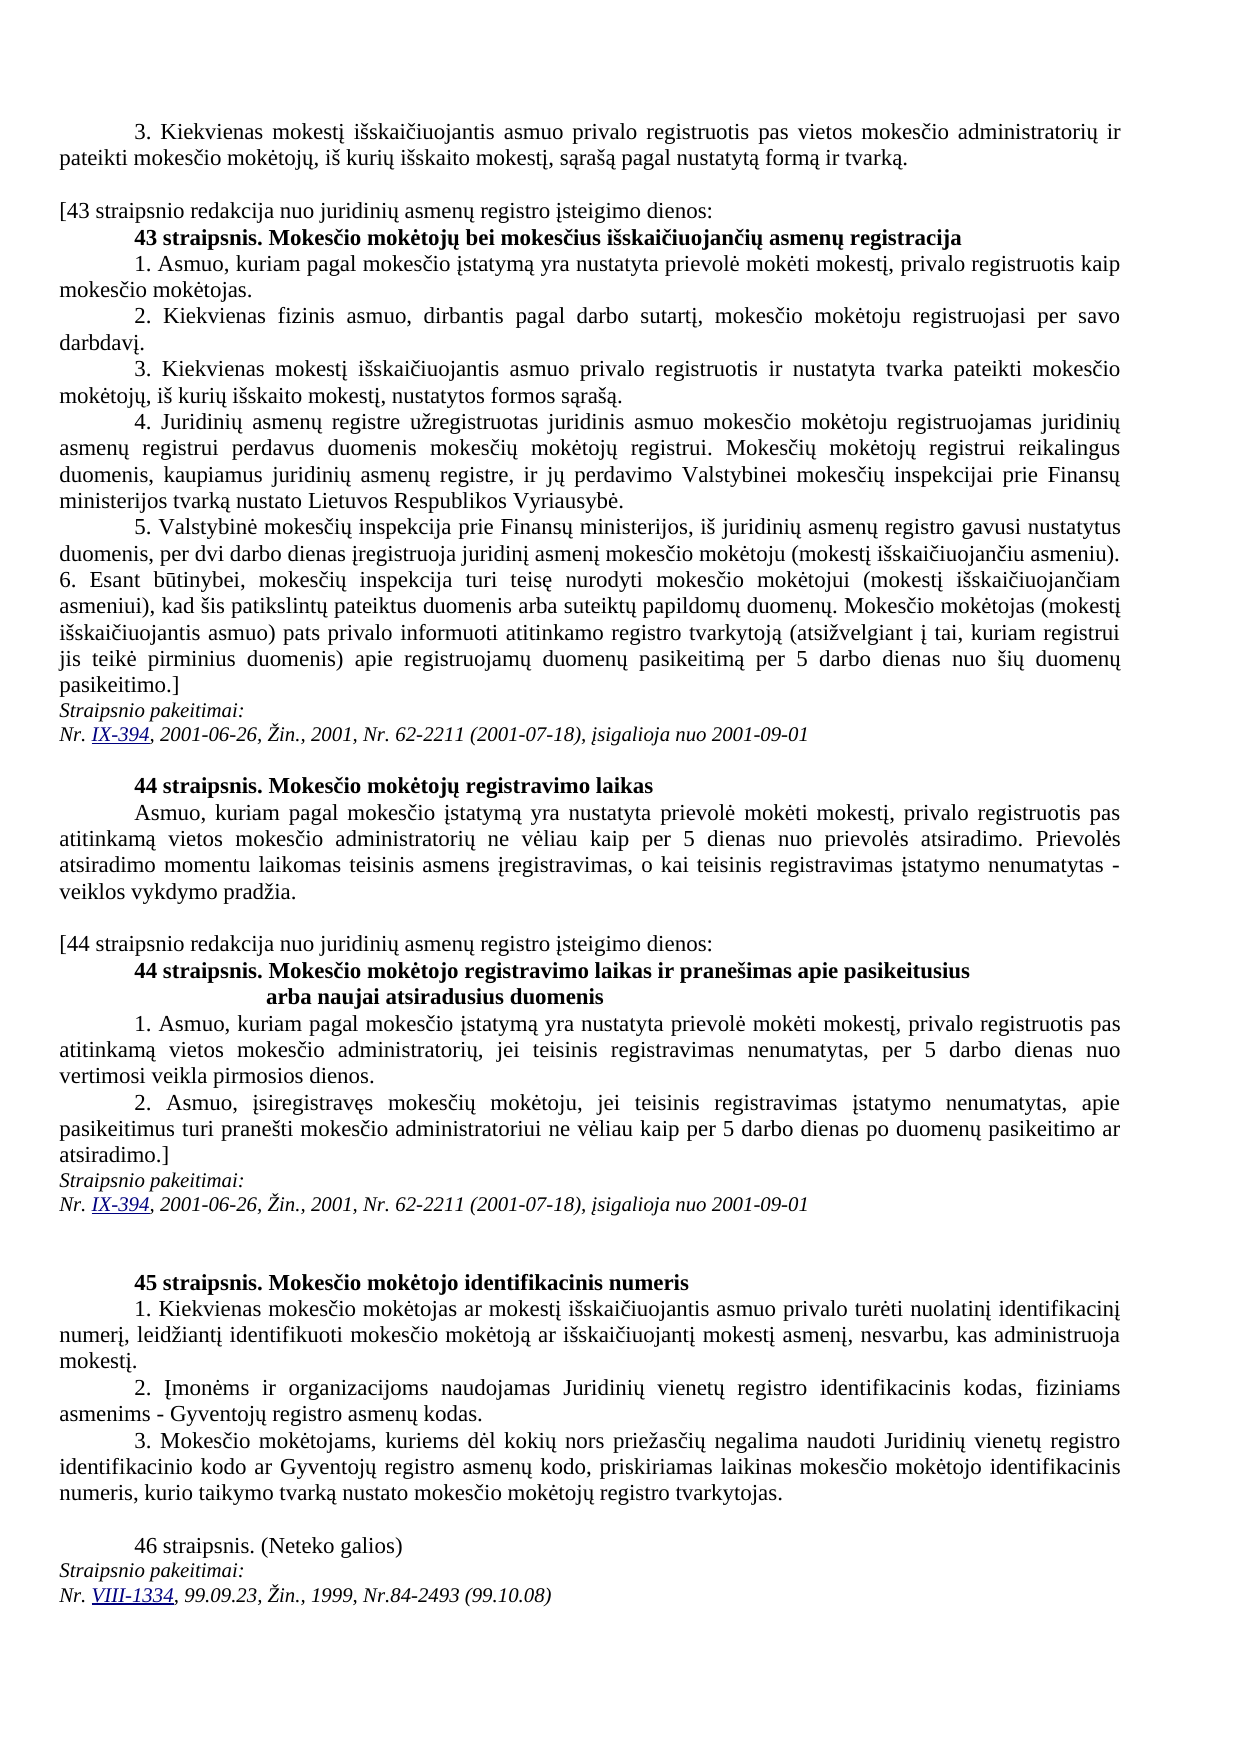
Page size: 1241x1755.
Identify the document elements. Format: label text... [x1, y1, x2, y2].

text [43 straipsnio redakcija nuo juridinių asmenų registro įsteigimo dienos: [59, 197, 1122, 223]
text Straipsnio pakeitimai: [59, 698, 1122, 722]
text Asmuo, kuriam pagal mokesčio įstatymą yra nustatyta prievolė mokėti mokestį, privalo registruotis pas atitinkamą vietos mokesčio administratorių ne vėliau kaip per 5 dienas nuo prievolės atsiradimo. Prievolės atsiradimo momentu laikomas teisinis asmens įregistravimas, o kai teisinis registravimas įstatymo nenumatytas - veiklos vykdymo pradžia. [59, 799, 1122, 904]
text 1. Asmuo, kuriam pagal mokesčio įstatymą yra nustatyta prievolė mokėti mokestį, privalo registruotis pas atitinkamą vietos mokesčio administratorių, jei teisinis registravimas nenumatytas, per 5 darbo dienas nuo vertimosi veikla pirmosios dienos. [59, 1009, 1122, 1089]
text 4. Juridinių asmenų registre užregistruotas juridinis asmuo mokesčio mokėtoju registruojamas juridinių asmenų registrui perdavus duomenis mokesčių mokėtojų registrui. Mokesčių mokėtojų registrui reikalingus duomenis, kaupiamus juridinių asmenų registre, ir jų perdavimo Valstybinei mokesčių inspekcijai prie Finansų ministerijos tvarką nustato Lietuvos Respublikos Vyriausybė. [59, 408, 1122, 513]
text Nr. VIII-1334, 99.09.23, Žin., 1999, Nr.84-2493 (99.10.08) [59, 1582, 1122, 1607]
text 5. Valstybinė mokesčių inspekcija prie Finansų ministerijos, iš juridinių asmenų registro gavusi nustatytus duomenis, per dvi darbo dienas įregistruoja juridinį asmenį mokesčio mokėtoju (mokestį išskaičiuojančiu asmeniu). [59, 513, 1122, 566]
text 45 straipsnis. Mokesčio mokėtojo identifikacinis numeris [59, 1268, 1122, 1295]
text 44 straipsnis. Mokesčio mokėtojo registravimo laikas ir pranešimas apie pasikeitusius [134, 957, 1122, 983]
text 2. Įmonėms ir organizacijoms naudojamas Juridinių vienetų registro identifikacinis kodas, fiziniams asmenims - Gyventojų registro asmenų kodas. [59, 1374, 1122, 1427]
text 2. Asmuo, įsiregistravęs mokesčių mokėtoju, jei teisinis registravimas įstatymo nenumatytas, apie pasikeitimus turi pranešti mokesčio administratoriui ne vėliau kaip per 5 darbo dienas po duomenų pasikeitimo ar atsiradimo.] [59, 1089, 1122, 1168]
text 1. Asmuo, kuriam pagal mokesčio įstatymą yra nustatyta prievolė mokėti mokestį, privalo registruotis kaip mokesčio mokėtojas. [59, 250, 1122, 303]
text Nr. IX-394, 2001-06-26, Žin., 2001, Nr. 62-2211 (2001-07-18), įsigalioja nuo 2001-09-01 [59, 722, 1122, 746]
text 3. Kiekvienas mokestį išskaičiuojantis asmuo privalo registruotis pas vietos mokesčio administratorių ir pateikti mokesčio mokėtojų, iš kurių išskaito mokestį, sąrašą pagal nustatytą formą ir tvarką. [59, 118, 1122, 171]
text 1. Kiekvienas mokesčio mokėtojas ar mokestį išskaičiuojantis asmuo privalo turėti nuolatinį identifikacinį numerį, leidžiantį identifikuoti mokesčio mokėtoją ar išskaičiuojantį mokestį asmenį, nesvarbu, kas administruoja mokestį. [59, 1295, 1122, 1374]
text 6. Esant būtinybei, mokesčių inspekcija turi teisę nurodyti mokesčio mokėtojui (mokestį išskaičiuojančiam asmeniui), kad šis patikslintų pateiktus duomenis arba suteiktų papildomų duomenų. Mokesčio mokėtojas (mokestį išskaičiuojantis asmuo) pats privalo informuoti atitinkamo registro tvarkytoją (atsižvelgiant į tai, kuriam registrui jis teikė pirminius duomenis) apie registruojamų duomenų pasikeitimą per 5 darbo dienas nuo šių duomenų pasikeitimo.] [59, 566, 1122, 698]
text Straipsnio pakeitimai: [59, 1558, 1122, 1582]
text 3. Kiekvienas mokestį išskaičiuojantis asmuo privalo registruotis ir nustatyta tvarka pateikti mokesčio mokėtojų, iš kurių išskaito mokestį, nustatytos formos sąrašą. [59, 355, 1122, 408]
text Nr. IX-394, 2001-06-26, Žin., 2001, Nr. 62-2211 (2001-07-18), įsigalioja nuo 2001-09-01 [59, 1192, 1122, 1216]
text [44 straipsnio redakcija nuo juridinių asmenų registro įsteigimo dienos: [59, 931, 1122, 957]
text 46 straipsnis. (Neteko galios) [59, 1532, 1122, 1558]
text 3. Mokesčio mokėtojams, kuriems dėl kokių nors priežasčių negalima naudoti Juridinių vienetų registro identifikacinio kodo ar Gyventojų registro asmenų kodo, priskiriamas laikinas mokesčio mokėtojo identifikacinis numeris, kurio taikymo tvarką nustato mokesčio mokėtojų registro tvarkytojas. [59, 1427, 1122, 1506]
text 2. Kiekvienas fizinis asmuo, dirbantis pagal darbo sutartį, mokesčio mokėtoju registruojasi per savo darbdavį. [59, 303, 1122, 355]
text 44 straipsnis. Mokesčio mokėtojų registravimo laikas [59, 772, 1122, 799]
text 43 straipsnis. Mokesčio mokėtojų bei mokesčius išskaičiuojančių asmenų registracija [134, 223, 1122, 250]
text arba naujai atsiradusius duomenis [266, 983, 1122, 1009]
text Straipsnio pakeitimai: [59, 1168, 1122, 1192]
